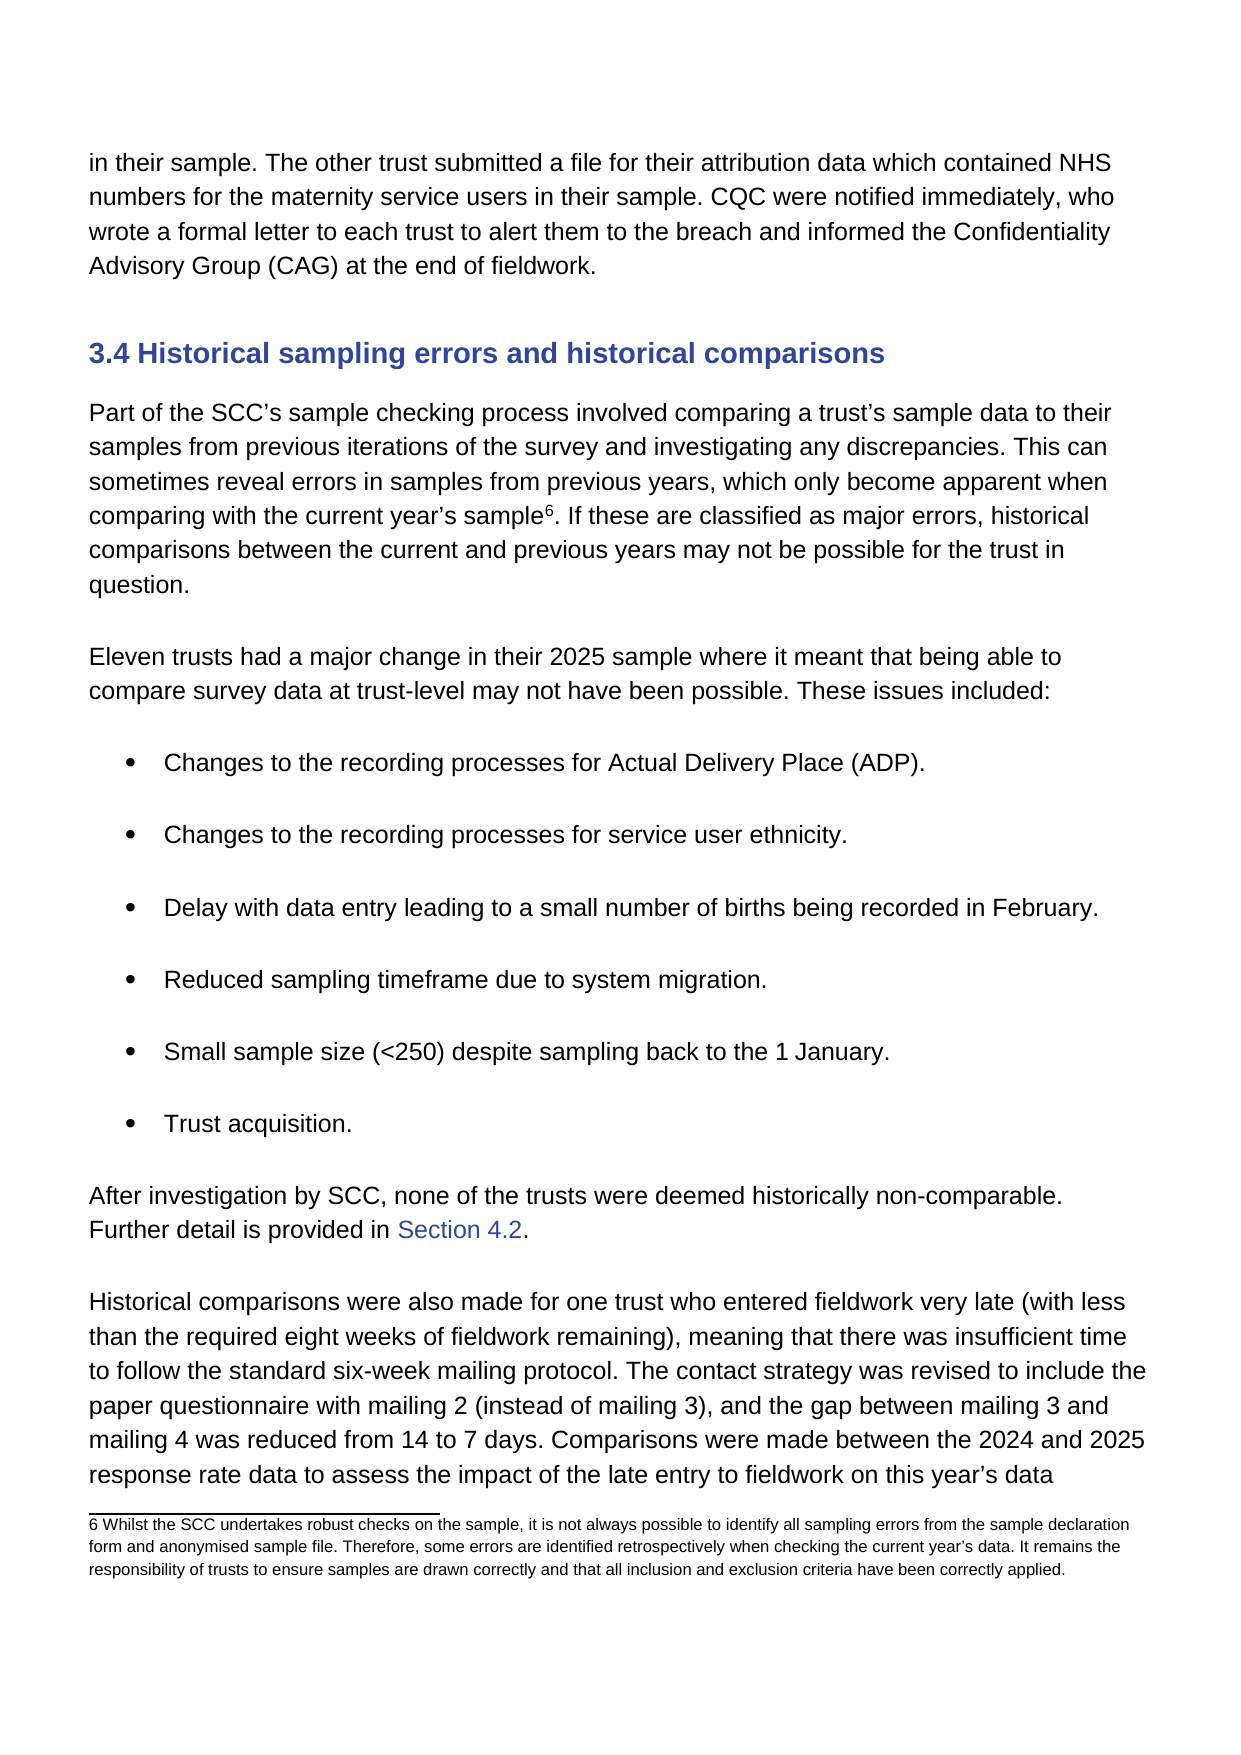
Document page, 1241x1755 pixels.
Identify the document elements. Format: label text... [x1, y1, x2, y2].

list Delay with data entry leading to a small number of births being recorded in February. [126, 892, 1152, 921]
list Changes to the recording processes for service user ethnicity. [126, 820, 1152, 849]
text Eleven trusts had a major change in their 2025 sample where it meant that being able to compare survey data at trust-level may not have been possible. These issues included: [89, 642, 1152, 705]
subtitle 3.4 Historical sampling errors and historical comparisons [89, 336, 1152, 369]
text Part of the SCC’s sample checking process involved comparing a trust’s sample data to their samples from previous iterations of the survey and investigating any discrepancies. This can sometimes reveal errors in samples from previous years, which only become apparent when comparing with the current year’s sample. If these are classified as major errors, historical comparisons between the current and previous years may not be possible for the trust in question. [89, 397, 1152, 599]
list Trust acquisition. [126, 1109, 1152, 1138]
text After investigation by SCC, none of the trusts were deemed historically non-comparable. Further detail is provided in Section 4.2. [89, 1181, 1152, 1244]
text Historical comparisons were also made for one trust who entered fieldwork very late (with less than the required eight weeks of fieldwork remaining), meaning that there was insufficient time to follow the standard six-week mailing protocol. The contact strategy was revised to include the paper questionnaire with mailing 2 (instead of mailing 3), and the gap between mailing 3 and mailing 4 was reduced from 14 to 7 days. Comparisons were made between the 2024 and 2025 response rate data to assess the impact of the late entry to fieldwork on this year’s data [89, 1287, 1152, 1488]
list Reduced sampling timeframe due to system migration. [126, 964, 1152, 993]
text in their sample. The other trust submitted a file for their attribution data which contained NHS numbers for the maternity service users in their sample. CQC were notified immediately, who wrote a formal letter to each trust to alert them to the breach and informed the Confidentiality Advisory Group (CAG) at the end of fieldwork. [89, 148, 1152, 280]
text Whilst the SCC undertakes robust checks on the sample, it is not always possible to identify all sampling errors from the sample declaration form and anonymised sample file. Therefore, some errors are identified retrospectively when checking the current year’s data. It remains the responsibility of trusts to ensure samples are drawn correctly and that all inclusion and exclusion criteria have been correctly applied. [89, 1514, 1152, 1579]
list Changes to the recording processes for Actual Delivery Place (ADP). [126, 748, 1152, 777]
list Small sample size (<250) despite sampling back to the 1 January. [126, 1037, 1152, 1066]
